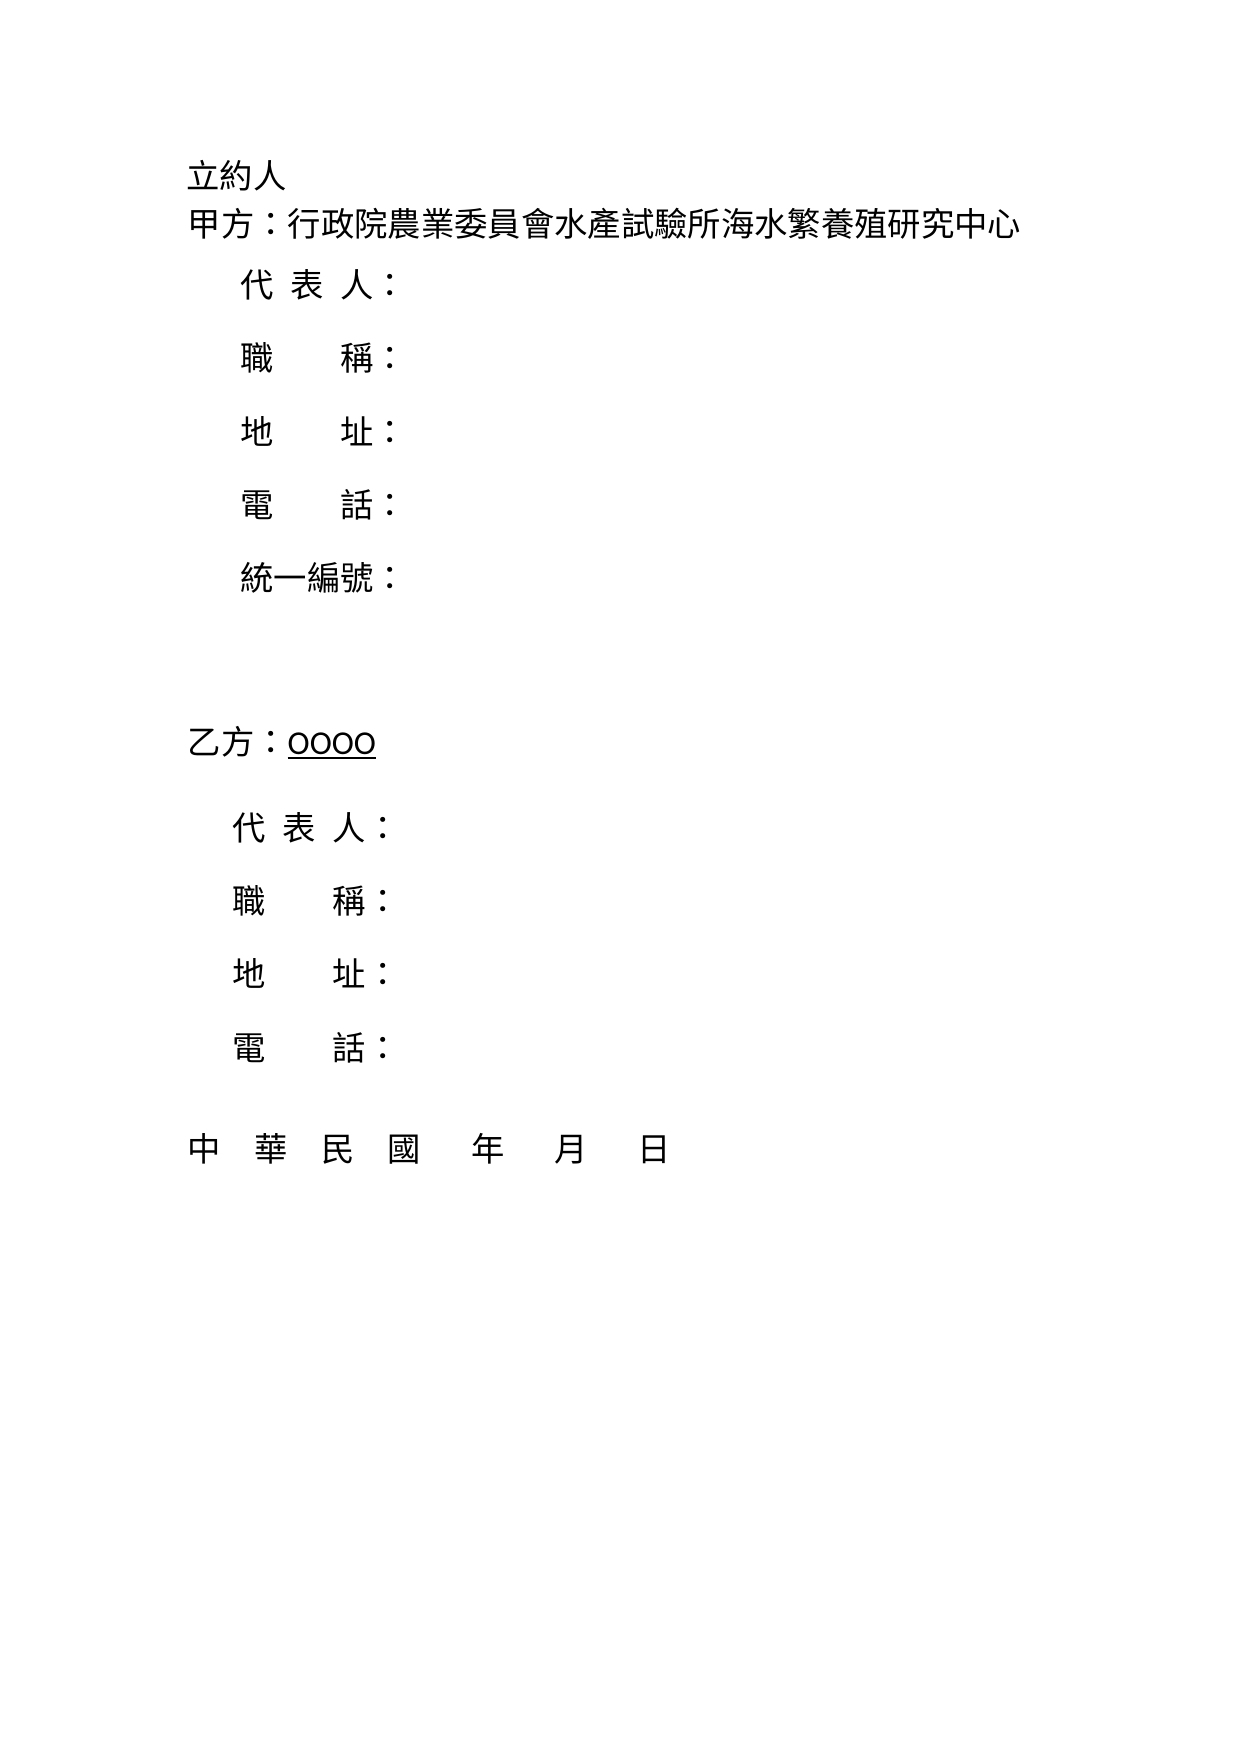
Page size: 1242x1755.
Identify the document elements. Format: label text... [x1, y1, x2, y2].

text 立約人 [186, 150, 1063, 198]
text 代 表 人： [187, 802, 1054, 850]
text 甲方：行政院農業委員會水產試驗所海水繁養殖研究中心 [187, 198, 1063, 246]
text 中 華 民 國 年 月 日 [187, 1123, 1063, 1171]
text 電 話： [187, 1021, 1054, 1069]
text 地 址： [187, 948, 1054, 996]
text 職 稱： [187, 332, 1054, 380]
text 電 話： [187, 479, 1054, 527]
text 地 址： [187, 405, 1054, 454]
text 乙方：OOOO [187, 716, 1054, 764]
text 代 表 人： [187, 259, 1054, 307]
text 統一編號： [187, 552, 1054, 600]
text 職 稱： [187, 875, 1054, 923]
